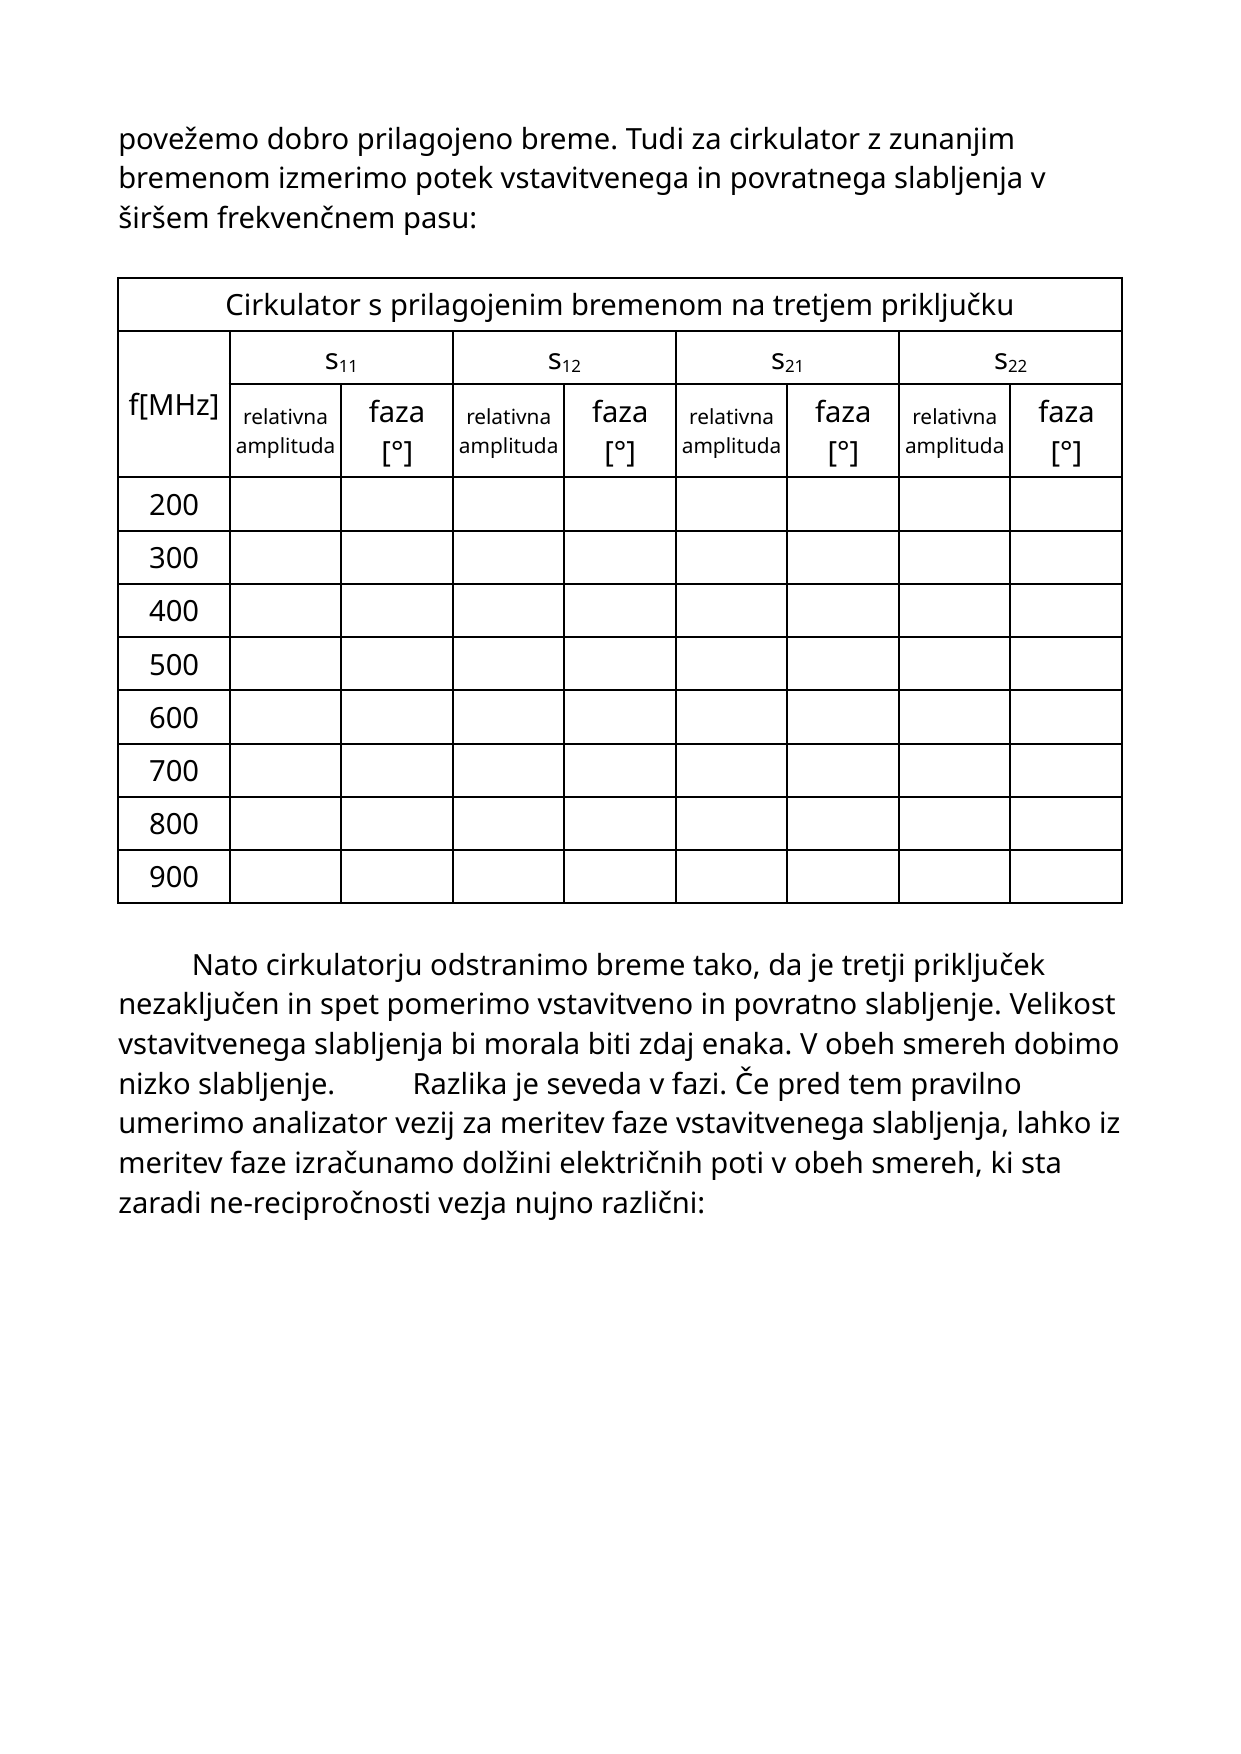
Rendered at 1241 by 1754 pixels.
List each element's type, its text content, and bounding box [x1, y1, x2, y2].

table_cell [342, 638, 452, 689]
table_cell [900, 478, 1009, 529]
table_cell [231, 691, 340, 742]
table_cell [677, 745, 786, 796]
table_cell [788, 798, 898, 849]
table_cell s12 [454, 332, 675, 383]
table_cell [342, 851, 452, 902]
table_cell faza [°] [788, 385, 898, 476]
table_cell [900, 851, 1009, 902]
table_cell [231, 532, 340, 583]
table_cell [788, 478, 898, 529]
table_cell [231, 585, 340, 636]
table_cell [565, 478, 675, 529]
table_cell relativna amplituda [677, 385, 786, 476]
table_cell relativna amplituda [231, 385, 340, 476]
table_cell [788, 638, 898, 689]
table_cell [677, 798, 786, 849]
table_cell [454, 798, 563, 849]
table_cell [900, 638, 1009, 689]
table_cell [677, 478, 786, 529]
table_cell [900, 585, 1009, 636]
table_cell [565, 532, 675, 583]
table_cell [788, 745, 898, 796]
table_cell [677, 851, 786, 902]
table_cell [788, 691, 898, 742]
table_cell [454, 478, 563, 529]
table_cell [1011, 478, 1121, 529]
table_cell [454, 745, 563, 796]
table_cell faza [°] [1011, 385, 1121, 476]
table_cell [900, 691, 1009, 742]
table_cell [454, 532, 563, 583]
table_cell faza [°] [342, 385, 452, 476]
table_cell [788, 532, 898, 583]
table_cell [342, 478, 452, 529]
table_cell [1011, 851, 1121, 902]
table_cell [677, 638, 786, 689]
table_cell [342, 585, 452, 636]
table_cell [565, 638, 675, 689]
text Nato cirkulatorju odstranimo breme tako, da je tretji priključek nezaključen in spet pomerimo vstavitveno in povratno slabljenje. Velikost vstavitvenega slabljenja bi morala biti zdaj enaka. V obeh smereh dobimo nizko slabljenje. Razlika je seveda v fazi. Če pred tem pravilno umerimo analizator vezij za meritev faze vstavitvenega slabljenja, lahko iz meritev faze izračunamo dolžini električnih poti v obeh smereh, ki sta zaradi ne-recipročnosti vezja nujno različni: [118, 944, 1122, 1222]
table_cell [342, 798, 452, 849]
table_cell [1011, 585, 1121, 636]
table_cell f[MHz] [119, 332, 229, 476]
table_cell [454, 638, 563, 689]
table_cell [342, 691, 452, 742]
table_cell 900 [119, 851, 229, 902]
table_cell [454, 691, 563, 742]
table_cell [1011, 638, 1121, 689]
table_cell [677, 691, 786, 742]
table_cell [231, 478, 340, 529]
table_cell 500 [119, 638, 229, 689]
table_cell [677, 585, 786, 636]
table_cell [565, 585, 675, 636]
table_cell [231, 798, 340, 849]
table_cell relativna amplituda [454, 385, 563, 476]
table_cell [342, 532, 452, 583]
table_cell s21 [677, 332, 898, 383]
table_cell [900, 798, 1009, 849]
table_cell [1011, 691, 1121, 742]
table_cell faza [°] [565, 385, 675, 476]
table_cell [454, 585, 563, 636]
table_cell [565, 691, 675, 742]
table_cell relativna amplituda [900, 385, 1009, 476]
table_cell [900, 745, 1009, 796]
table_cell [565, 798, 675, 849]
table_cell [1011, 532, 1121, 583]
table_cell [454, 851, 563, 902]
table_cell [1011, 745, 1121, 796]
table_cell [900, 532, 1009, 583]
table_cell [788, 851, 898, 902]
table_cell [231, 851, 340, 902]
table_cell [231, 638, 340, 689]
table_cell 800 [119, 798, 229, 849]
text povežemo dobro prilagojeno breme. Tudi za cirkulator z zunanjim bremenom izmerimo potek vstavitvenega in povratnega slabljenja v širšem frekvenčnem pasu: [118, 118, 1122, 237]
table_cell 200 [119, 478, 229, 529]
table_cell 300 [119, 532, 229, 583]
table_cell s22 [900, 332, 1121, 383]
table_cell [565, 745, 675, 796]
table_cell 400 [119, 585, 229, 636]
table_cell s11 [231, 332, 452, 383]
table_cell [788, 585, 898, 636]
table_cell [677, 532, 786, 583]
table_header Cirkulator s prilagojenim bremenom na tretjem priključku [119, 279, 1121, 330]
table_cell 700 [119, 745, 229, 796]
table_cell [342, 745, 452, 796]
table_cell 600 [119, 691, 229, 742]
table_cell [565, 851, 675, 902]
table_cell [231, 745, 340, 796]
table_cell [1011, 798, 1121, 849]
